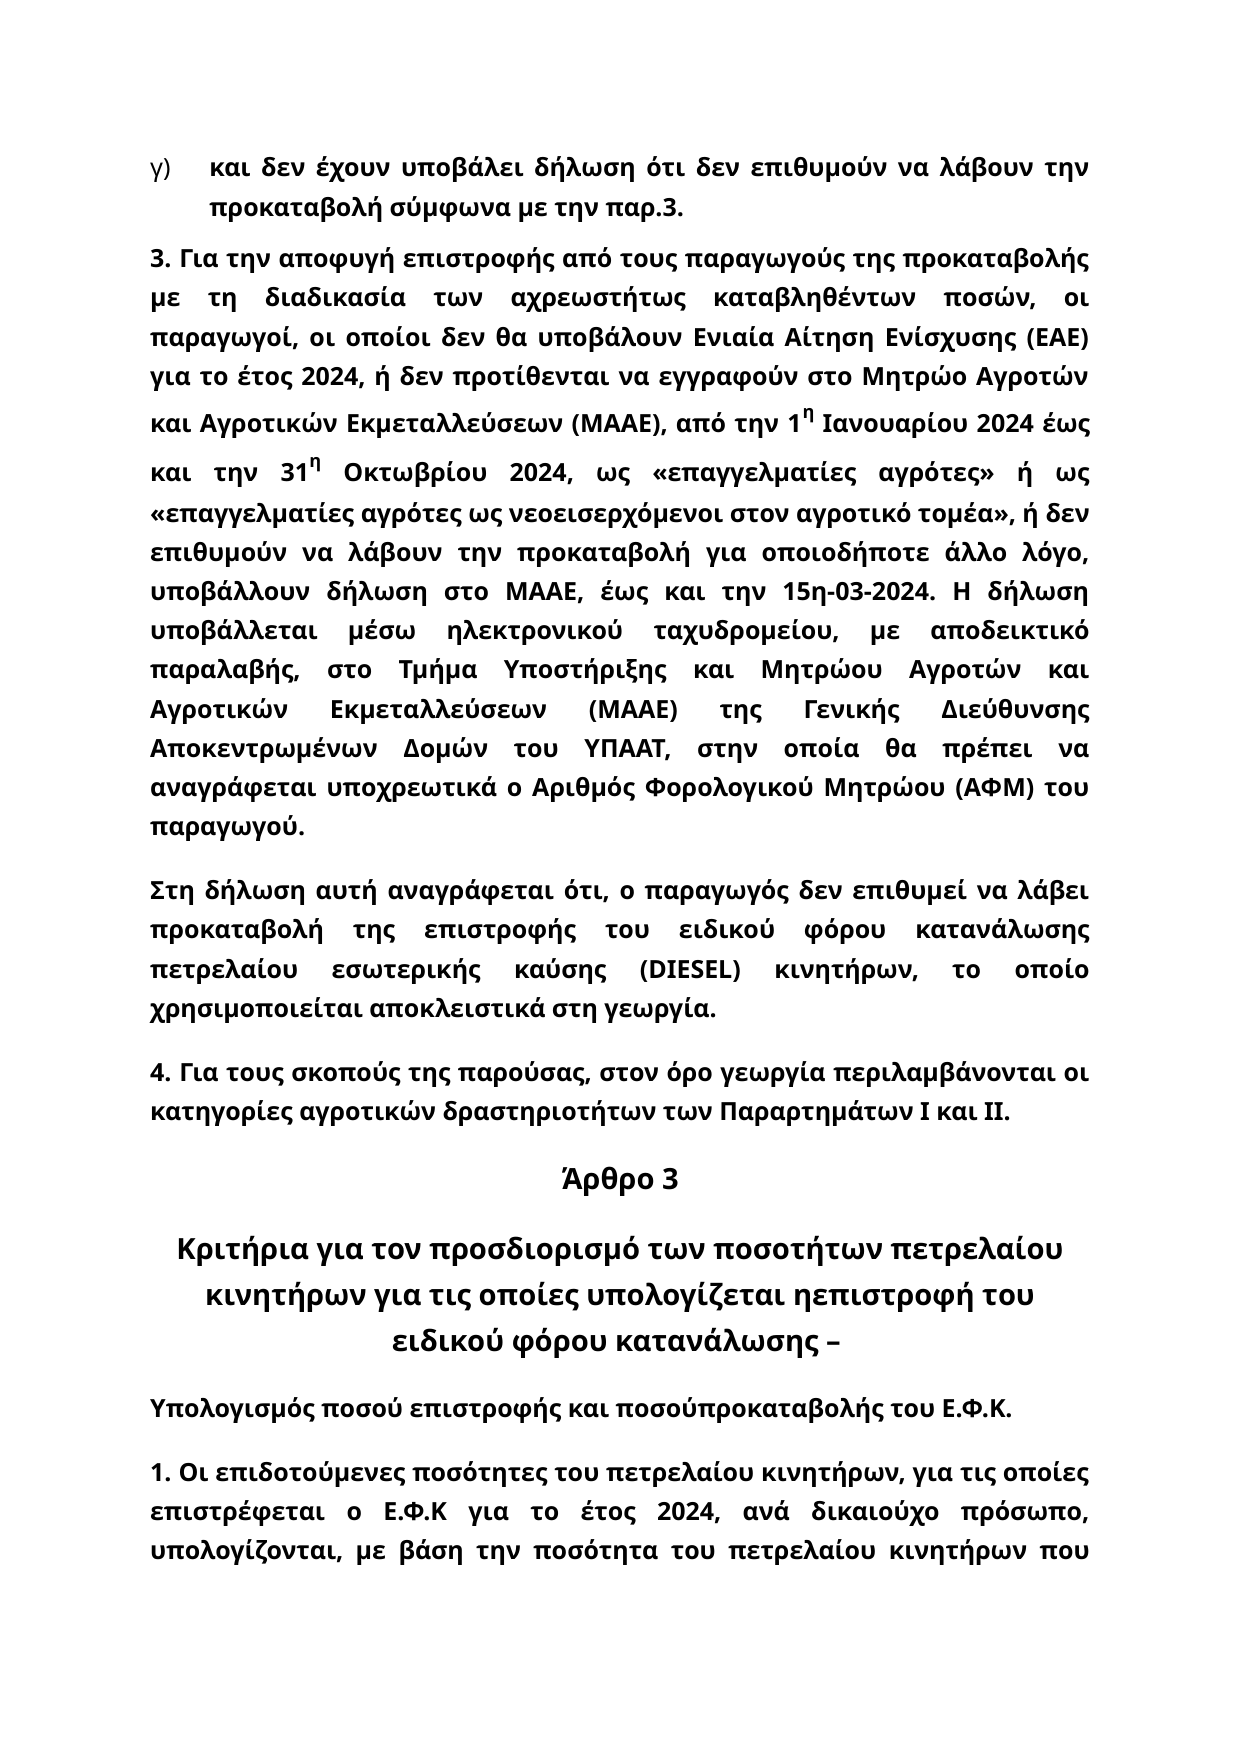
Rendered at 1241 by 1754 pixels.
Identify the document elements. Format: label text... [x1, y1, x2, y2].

text Στη δήλωση αυτή αναγράφεται ότι, ο παραγωγός δεν επιθυμεί να λάβει προκαταβολή της επιστροφής του ειδικού φόρου κατανάλωσης πετρελαίου εσωτερικής καύσης (DIESEL) κινητήρων, το οποίο χρησιμοποιείται αποκλειστικά στη γεωργία. [150, 873, 1090, 1024]
text 1. Οι επιδοτούμενες ποσότητες του πετρελαίου κινητήρων, για τις οποίες επιστρέφεται ο Ε.Φ.Κ για το έτος 2024, ανά δικαιούχο πρόσωπο, υπολογίζονται, με βάση την ποσότητα του πετρελαίου κινητήρων που [150, 1454, 1090, 1567]
list γ) και δεν έχουν υποβάλει δήλωση ότι δεν επιθυμούν να λάβουν την προκαταβολή σύμφωνα με την παρ.3. [150, 150, 1090, 223]
subtitle Άρθρο 3 [150, 1158, 1090, 1198]
text 3. Για την αποφυγή επιστροφής από τους παραγωγούς της προκαταβολής με τη διαδικασία των αχρεωστήτως καταβληθέντων ποσών, οι παραγωγοί, οι οποίοι δεν θα υποβάλουν Ενιαία Αίτηση Ενίσχυσης (ΕΑΕ) για το έτος 2024, ή δεν προτίθενται να εγγραφούν στο Μητρώο Αγροτών και Αγροτικών Εκμεταλλεύσεων (ΜΑΑΕ), από την 1η Ιανουαρίου 2024 έως και την 31η Οκτωβρίου 2024, ως «επαγγελματίες αγρότες» ή ως «επαγγελματίες αγρότες ως νεοεισερχόμενοι στον αγροτικό τομέα», ή δεν επιθυμούν να λάβουν την προκαταβολή για οποιοδήποτε άλλο λόγο, υποβάλλουν δήλωση στο ΜΑΑΕ, έως και την 15η-03-2024. Η δήλωση υποβάλλεται μέσω ηλεκτρονικού ταχυδρομείου, με αποδεικτικό παραλαβής, στο Τμήμα Υποστήριξης και Μητρώου Αγροτών και Αγροτικών Εκμεταλλεύσεων (ΜΑΑΕ) της Γενικής Διεύθυνσης Αποκεντρωμένων Δομών του ΥΠΑΑΤ, στην οποία θα πρέπει να αναγράφεται υποχρεωτικά ο Αριθμός Φορολογικού Μητρώου (ΑΦΜ) του παραγωγού. [150, 241, 1090, 843]
subtitle Κριτήρια για τον προσδιορισμό των ποσοτήτων πετρελαίου κινητήρων για τις οποίες υπολογίζεται ηεπιστροφή του ειδικού φόρου κατανάλωσης – [150, 1228, 1090, 1359]
text 4. Για τους σκοπούς της παρούσας, στον όρο γεωργία περιλαμβάνονται οι κατηγορίες αγροτικών δραστηριοτήτων των Παραρτημάτων Ι και II. [150, 1054, 1090, 1128]
text Υπολογισμός ποσού επιστροφής και ποσούπροκαταβολής του Ε.Φ.Κ. [150, 1390, 1090, 1424]
